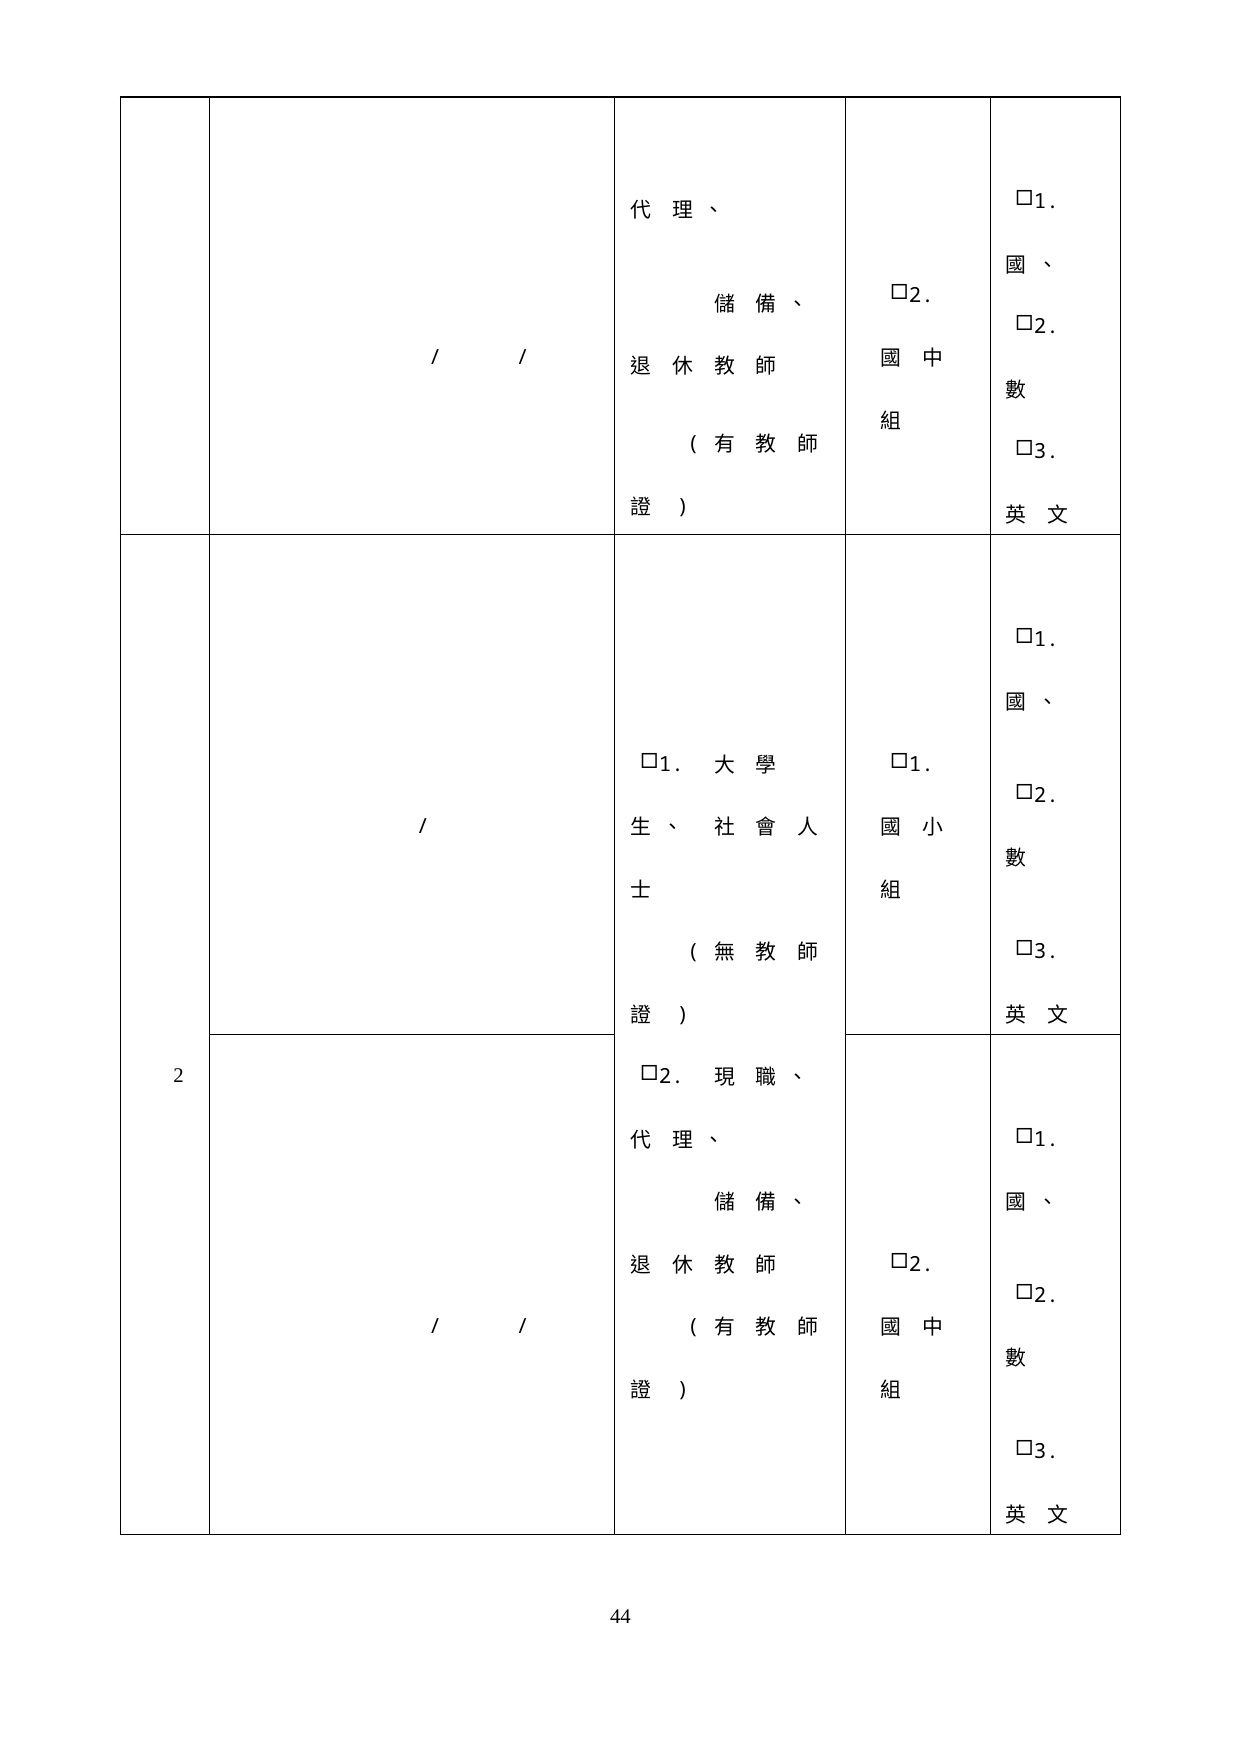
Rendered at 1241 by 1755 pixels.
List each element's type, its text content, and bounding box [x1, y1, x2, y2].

table_cell [121, 98, 209, 534]
table_cell / / [210, 98, 614, 534]
table_cell £2.國中組 [846, 98, 990, 534]
table_cell £1.大學生、社會人士 (無教師證) £2.現職、代理、 儲備、退休教師 (有教師證) [615, 535, 845, 1534]
table_cell £1.國、 £2.數 £3.英文 [991, 1035, 1120, 1534]
table_cell £1.國小組 [846, 535, 990, 1034]
table_cell 代理、 儲備、退休教師 (有教師證) [615, 98, 845, 534]
table_cell £1.國、 £2.數 £3.英文 [991, 535, 1120, 1034]
table_cell £1.國、 £2.數 £3.英文 [991, 98, 1120, 534]
table_cell 2 [121, 535, 209, 1534]
table_cell £2.國中組 [846, 1035, 990, 1534]
table_cell / [210, 535, 614, 1034]
table_cell / / [210, 1035, 614, 1534]
